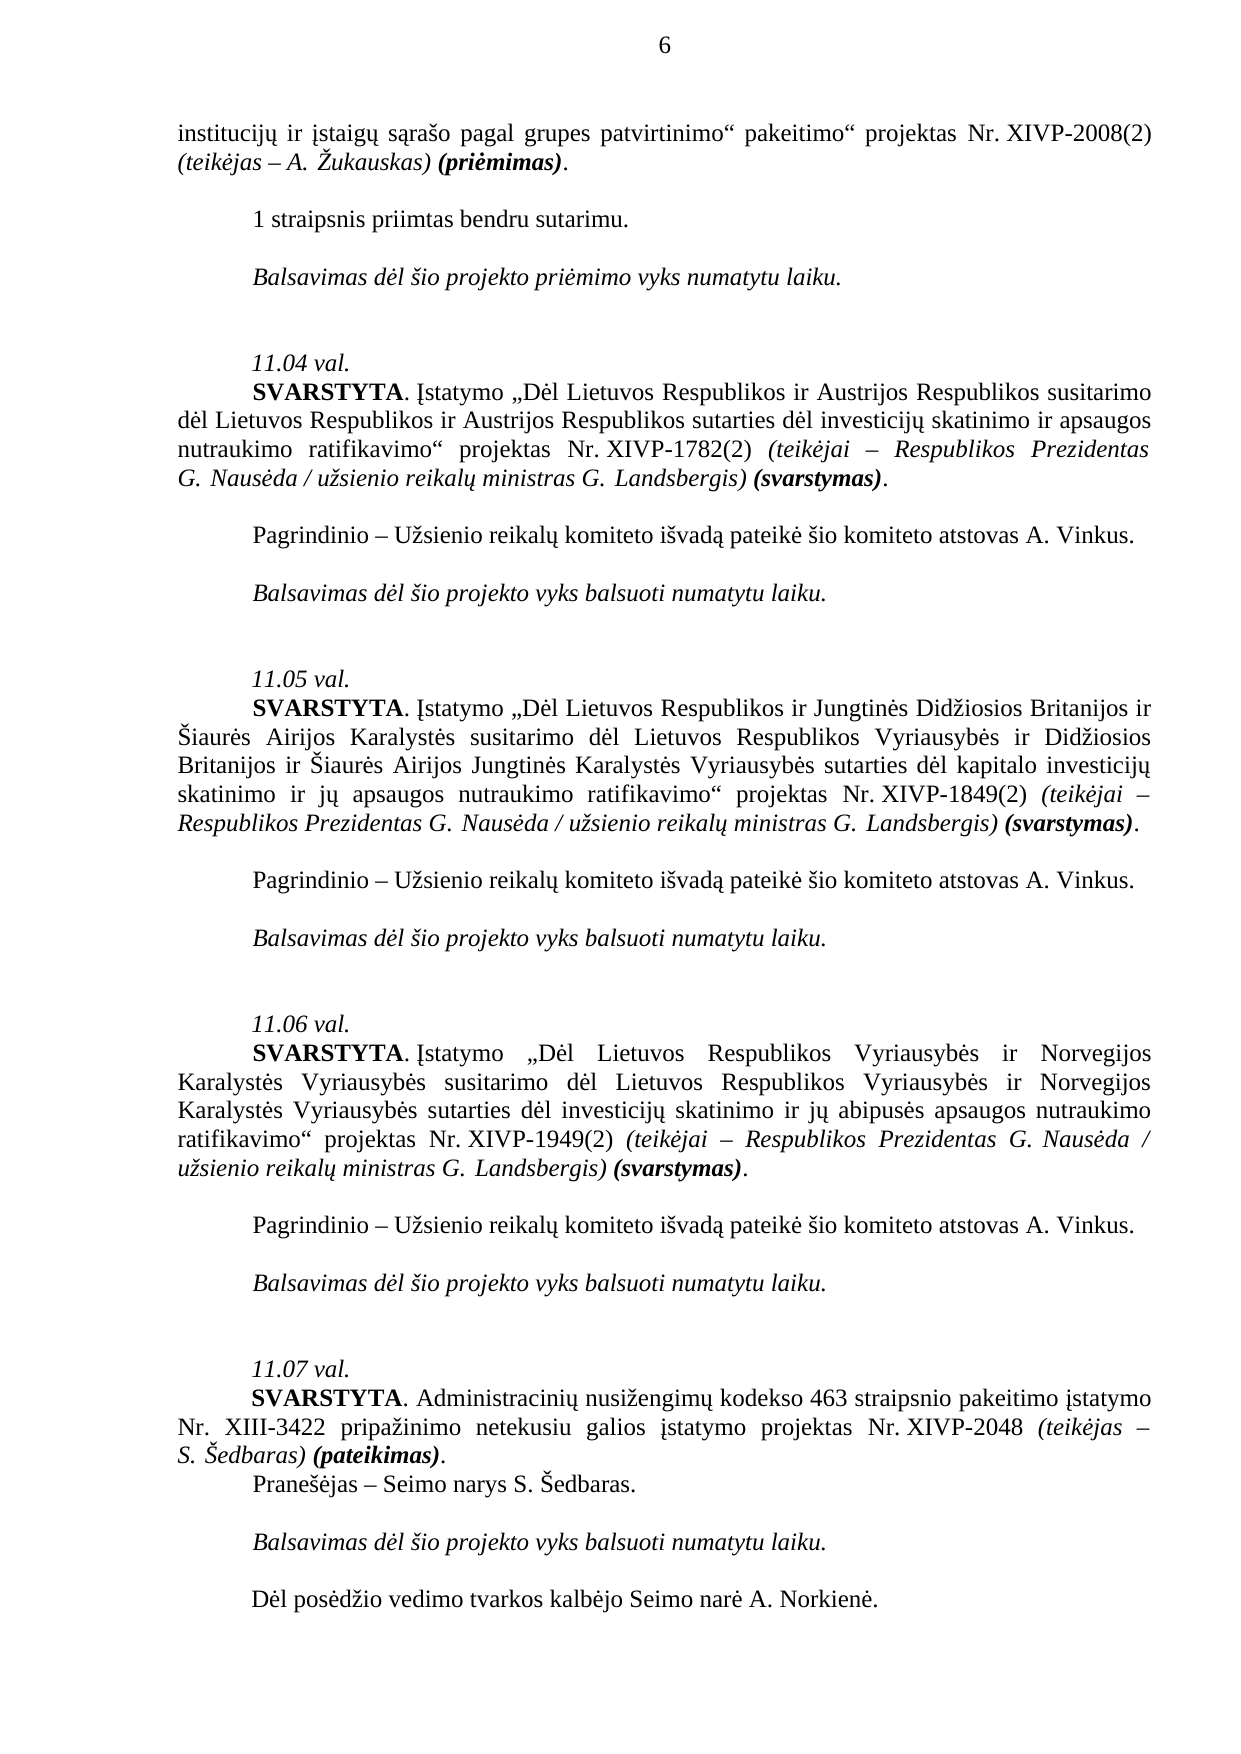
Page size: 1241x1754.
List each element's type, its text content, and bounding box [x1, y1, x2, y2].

text 11.07 val. [177, 1354, 1152, 1383]
text Pagrindinio – Užsienio reikalų komiteto išvadą pateikė šio komiteto atstovas A. Vinkus. [177, 866, 1152, 894]
text Balsavimas dėl šio projekto vyks balsuoti numatytu laiku. [177, 1527, 1152, 1556]
text SVARSTYTA. Įstatymo „Dėl Lietuvos Respublikos ir Jungtinės Didžiosios Britanijos ir Šiaurės Airijos Karalystės susitarimo dėl Lietuvos Respublikos Vyriausybės ir Didžiosios Britanijos ir Šiaurės Airijos Jungtinės Karalystės Vyriausybės sutarties dėl kapitalo investicijų skatinimo ir jų apsaugos nutraukimo ratifikavimo“ projektas Nr. XIVP-1849(2) (teikėjai – Respublikos Prezidentas G. Nausėda / užsienio reikalų ministras G. Landsbergis) (svarstymas). [177, 693, 1152, 837]
text Balsavimas dėl šio projekto priėmimo vyks numatytu laiku. [177, 262, 1152, 291]
text 1 straipsnis priimtas bendru sutarimu. [177, 204, 1152, 233]
text SVARSTYTA. Įstatymo „Dėl Lietuvos Respublikos Vyriausybės ir Norvegijos Karalystės Vyriausybės susitarimo dėl Lietuvos Respublikos Vyriausybės ir Norvegijos Karalystės Vyriausybės sutarties dėl investicijų skatinimo ir jų abipusės apsaugos nutraukimo ratifikavimo“ projektas Nr. XIVP-1949(2) (teikėjai – Respublikos Prezidentas G. Nausėda / užsienio reikalų ministras G. Landsbergis) (svarstymas). [177, 1038, 1152, 1182]
text SVARSTYTA. Administracinių nusižengimų kodekso 463 straipsnio pakeitimo įstatymo Nr. XIII-3422 pripažinimo netekusiu galios įstatymo projektas Nr. XIVP-2048 (teikėjas – S. Šedbaras) (pateikimas). [177, 1383, 1152, 1469]
text institucijų ir įstaigų sąrašo pagal grupes patvirtinimo“ pakeitimo“ projektas Nr. XIVP-2008(2) (teikėjas – A. Žukauskas) (priėmimas). [177, 118, 1152, 176]
text Balsavimas dėl šio projekto vyks balsuoti numatytu laiku. [177, 1268, 1152, 1297]
text Pagrindinio – Užsienio reikalų komiteto išvadą pateikė šio komiteto atstovas A. Vinkus. [177, 1211, 1152, 1239]
text Pagrindinio – Užsienio reikalų komiteto išvadą pateikė šio komiteto atstovas A. Vinkus. [177, 521, 1152, 549]
text Balsavimas dėl šio projekto vyks balsuoti numatytu laiku. [177, 923, 1152, 952]
text Dėl posėdžio vedimo tvarkos kalbėjo Seimo narė A. Norkienė. [177, 1584, 1152, 1613]
text 11.06 val. [177, 1009, 1152, 1038]
text 11.05 val. [177, 664, 1152, 693]
text Balsavimas dėl šio projekto vyks balsuoti numatytu laiku. [177, 578, 1152, 607]
text SVARSTYTA. Įstatymo „Dėl Lietuvos Respublikos ir Austrijos Respublikos susitarimo dėl Lietuvos Respublikos ir Austrijos Respublikos sutarties dėl investicijų skatinimo ir apsaugos nutraukimo ratifikavimo“ projektas Nr. XIVP-1782(2) (teikėjai – Respublikos Prezidentas G. Nausėda / užsienio reikalų ministras G. Landsbergis) (svarstymas). [177, 377, 1152, 492]
text 11.04 val. [177, 348, 1152, 377]
text Pranešėjas – Seimo narys S. Šedbaras. [177, 1469, 1152, 1498]
